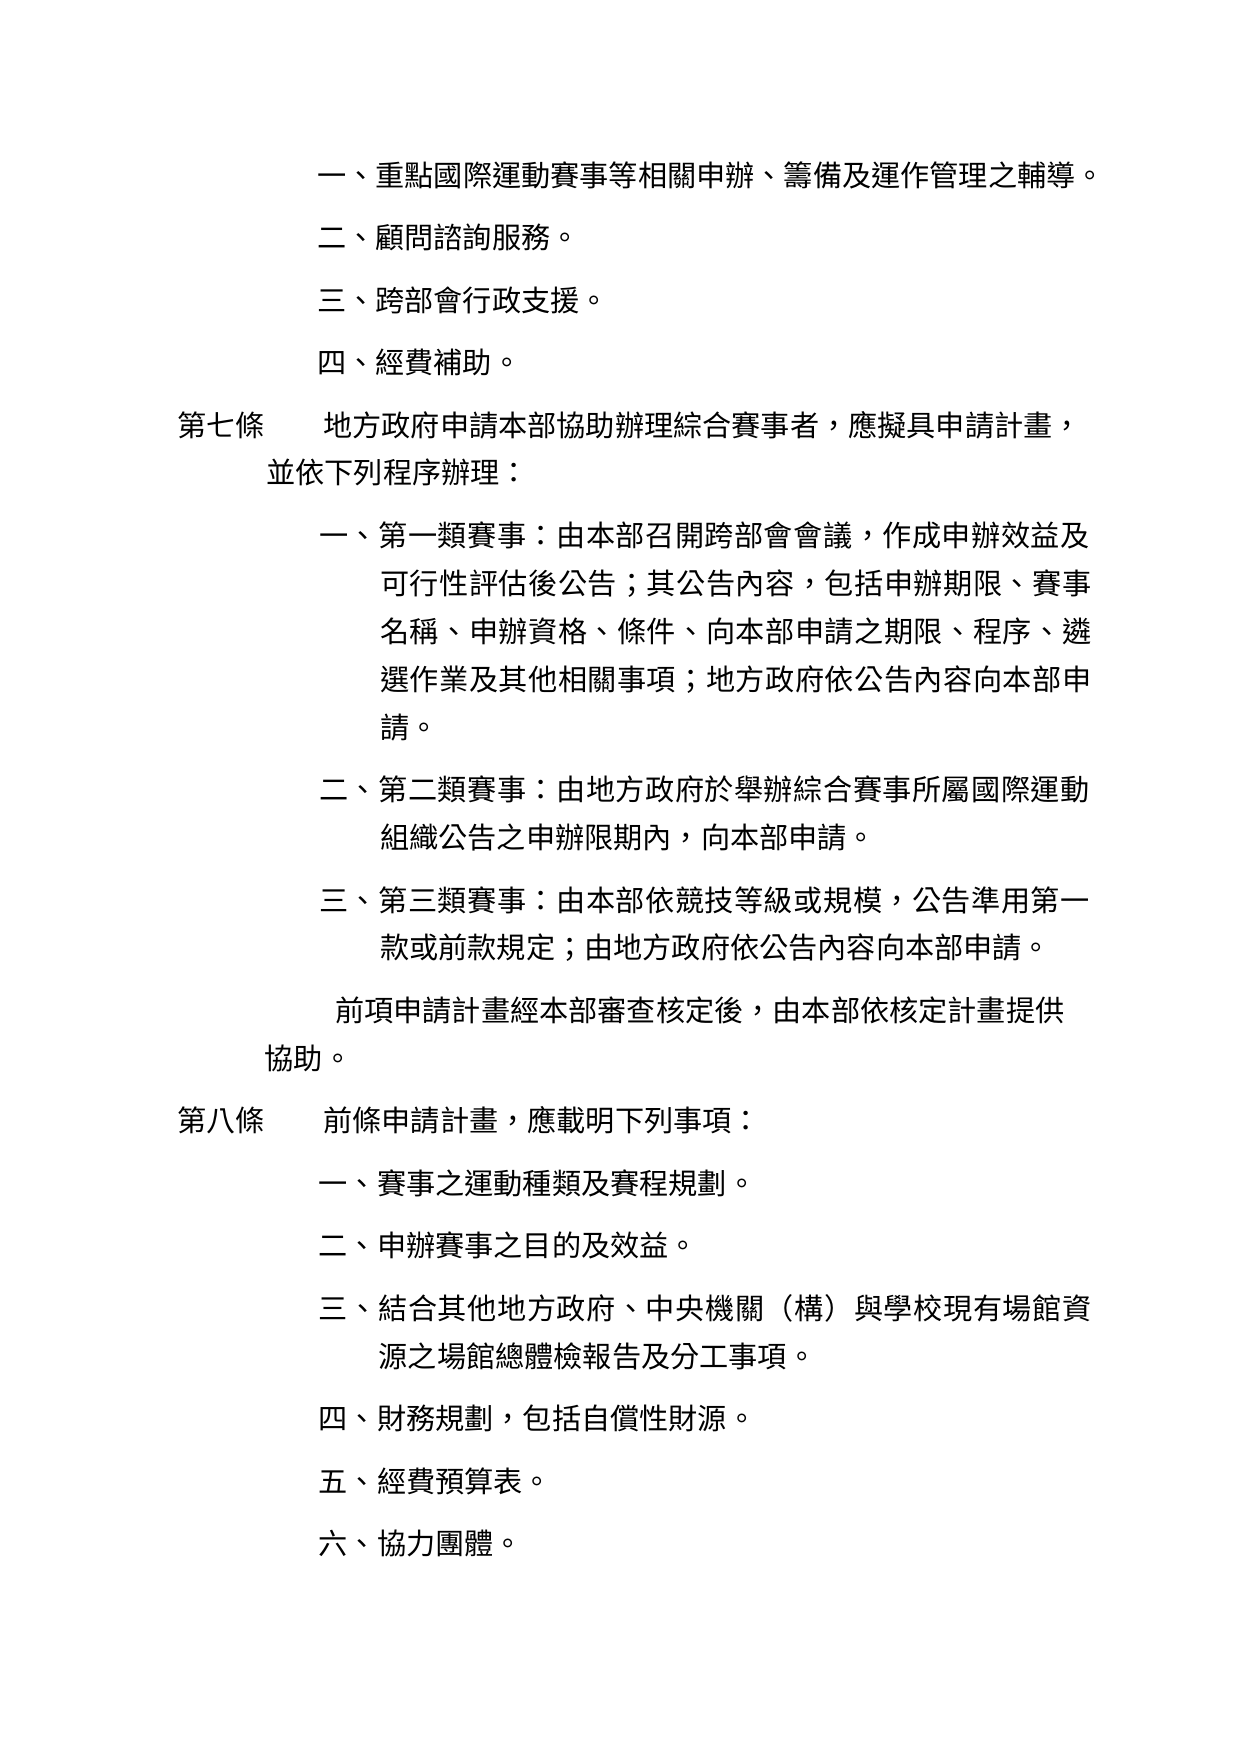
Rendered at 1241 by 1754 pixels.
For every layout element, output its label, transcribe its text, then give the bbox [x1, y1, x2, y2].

text 三、跨部會行政支援。 [317, 273, 1092, 321]
text 第七條 地方政府申請本部協助辦理綜合賽事者，應擬具申請計畫，並依下列程序辦理： [177, 398, 1092, 493]
text 二、申辦賽事之目的及效益。 [318, 1218, 1092, 1266]
text 一、重點國際運動賽事等相關申辦、籌備及運作管理之輔導。 [317, 148, 1092, 196]
text 四、財務規劃，包括自償性財源。 [318, 1391, 1092, 1439]
text 三、結合其他地方政府、中央機關（構）與學校現有場館資源之場館總體檢報告及分工事項。 [318, 1281, 1092, 1377]
text 四、經費補助。 [317, 335, 1092, 383]
text 一、第一類賽事：由本部召開跨部會會議，作成申辦效益及可行性評估後公告；其公告內容，包括申辦期限、賽事名稱、申辦資格、條件、向本部申請之期限、程序、遴選作業及其他相關事項；地方政府依公告內容向本部申請。 [319, 508, 1092, 748]
text 一、賽事之運動種類及賽程規劃。 [318, 1156, 1092, 1204]
text 二、顧問諮詢服務。 [317, 210, 1092, 258]
text 六、協力團體。 [318, 1516, 1092, 1564]
text 五、經費預算表。 [318, 1454, 1092, 1502]
text 前項申請計畫經本部審查核定後，由本部依核定計畫提供協助。 [212, 983, 1092, 1079]
text 第八條 前條申請計畫，應載明下列事項： [177, 1093, 1092, 1141]
text 三、第三類賽事：由本部依競技等級或規模，公告準用第一款或前款規定；由地方政府依公告內容向本部申請。 [319, 873, 1092, 968]
text 二、第二類賽事：由地方政府於舉辦綜合賽事所屬國際運動組織公告之申辦限期內，向本部申請。 [319, 762, 1092, 858]
